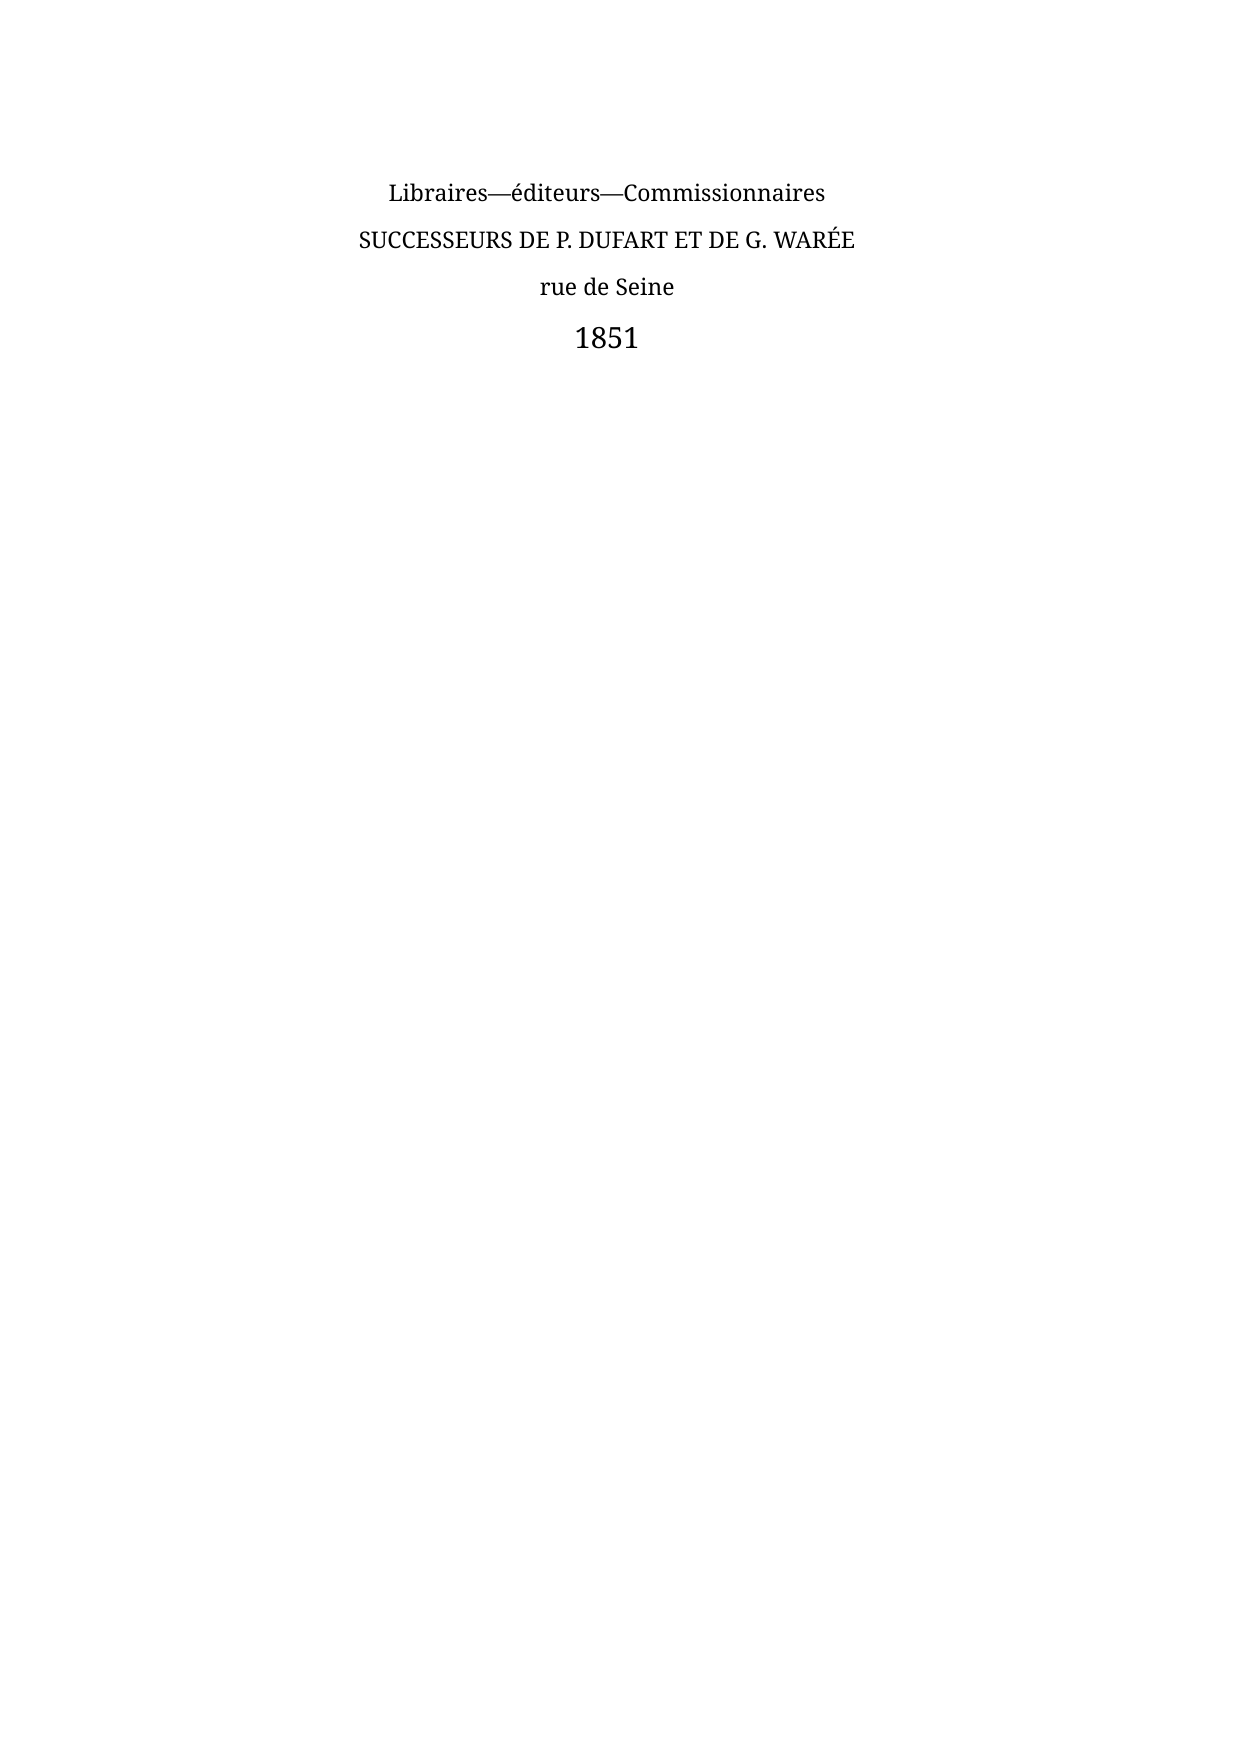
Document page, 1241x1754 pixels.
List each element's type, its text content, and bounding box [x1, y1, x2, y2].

text rue de Seine [236, 271, 945, 302]
text SUCCESSEURS DE P. DUFART ET DE G. WARÉE [236, 224, 945, 255]
text Libraires—éditeurs—Commissionnaires [236, 177, 945, 208]
text 1851 [236, 318, 945, 357]
